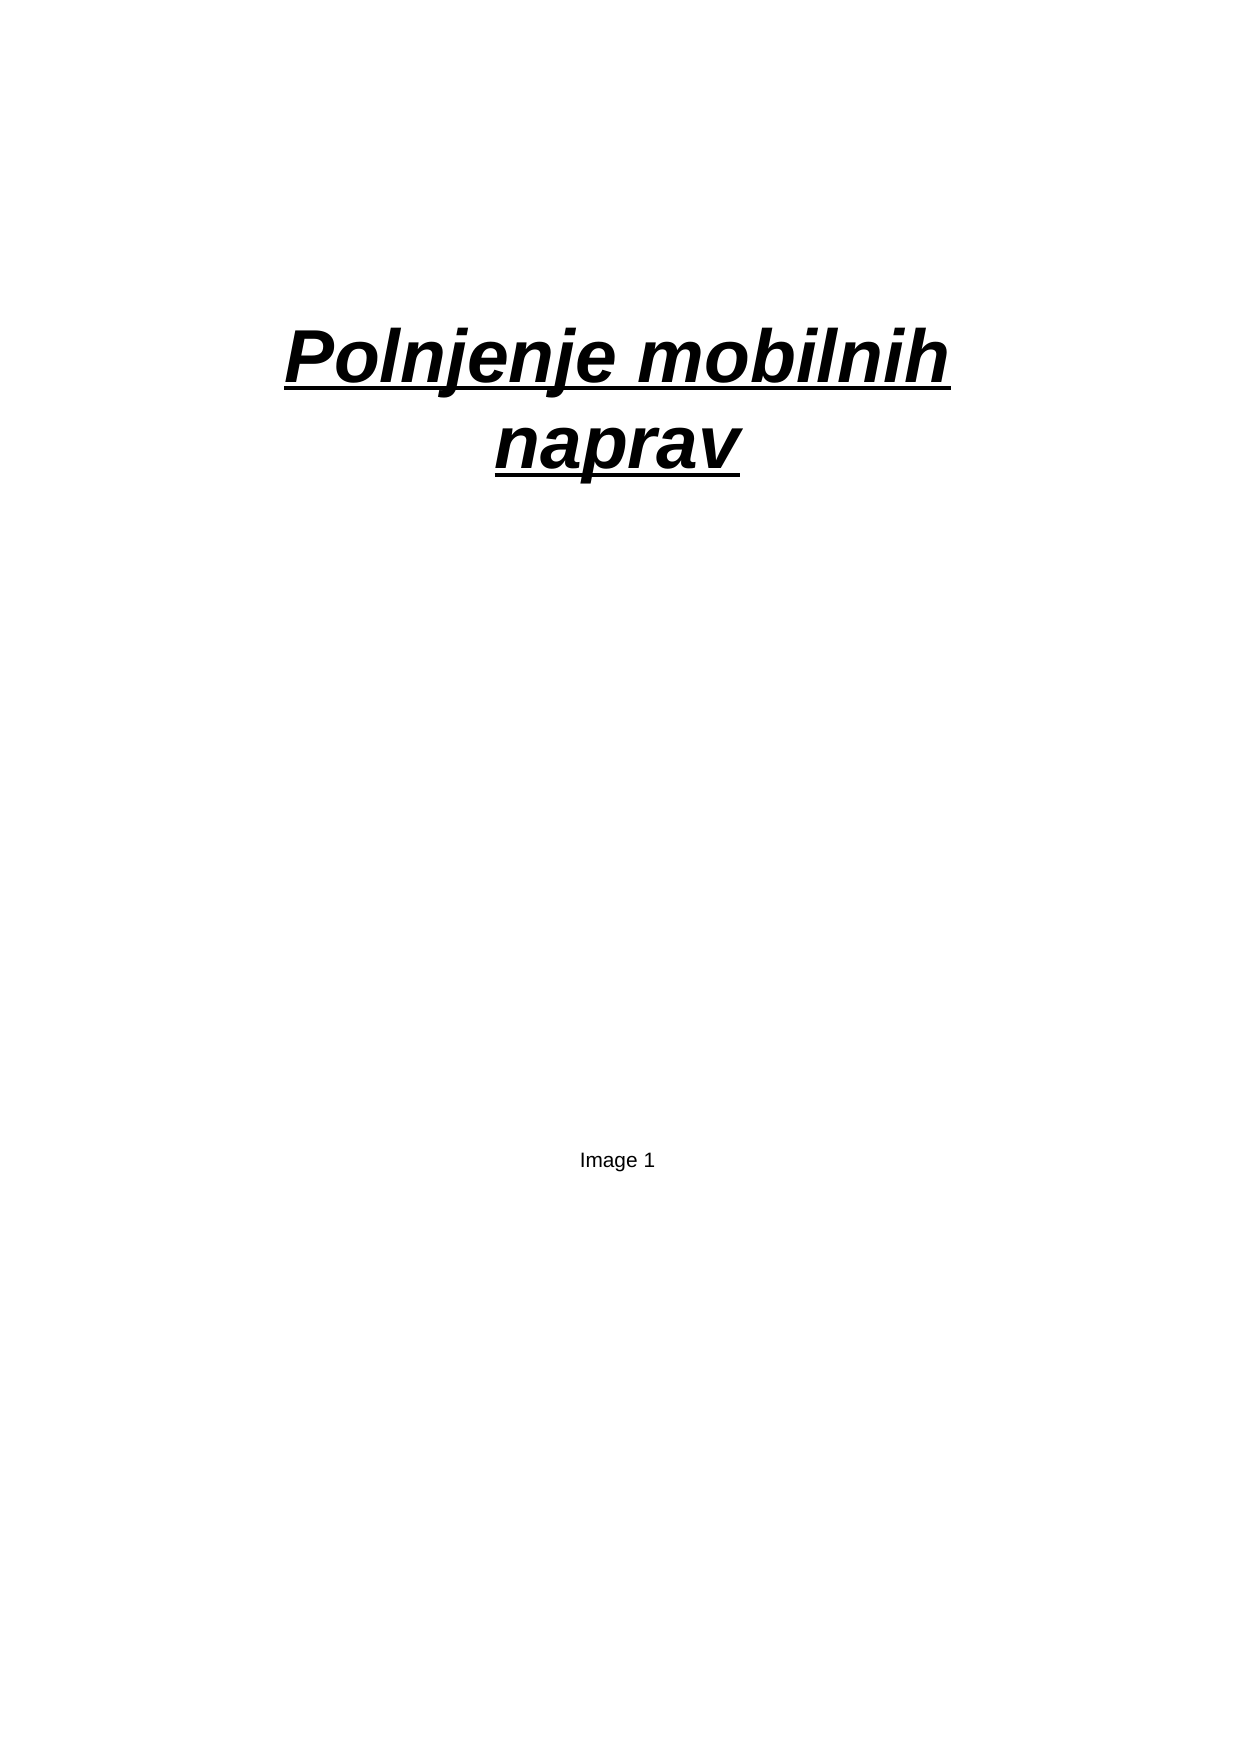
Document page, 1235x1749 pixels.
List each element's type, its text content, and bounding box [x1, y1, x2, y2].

text Image 1 [187, 1148, 1047, 1172]
text Polnjenje mobilnih naprav [187, 312, 1047, 484]
